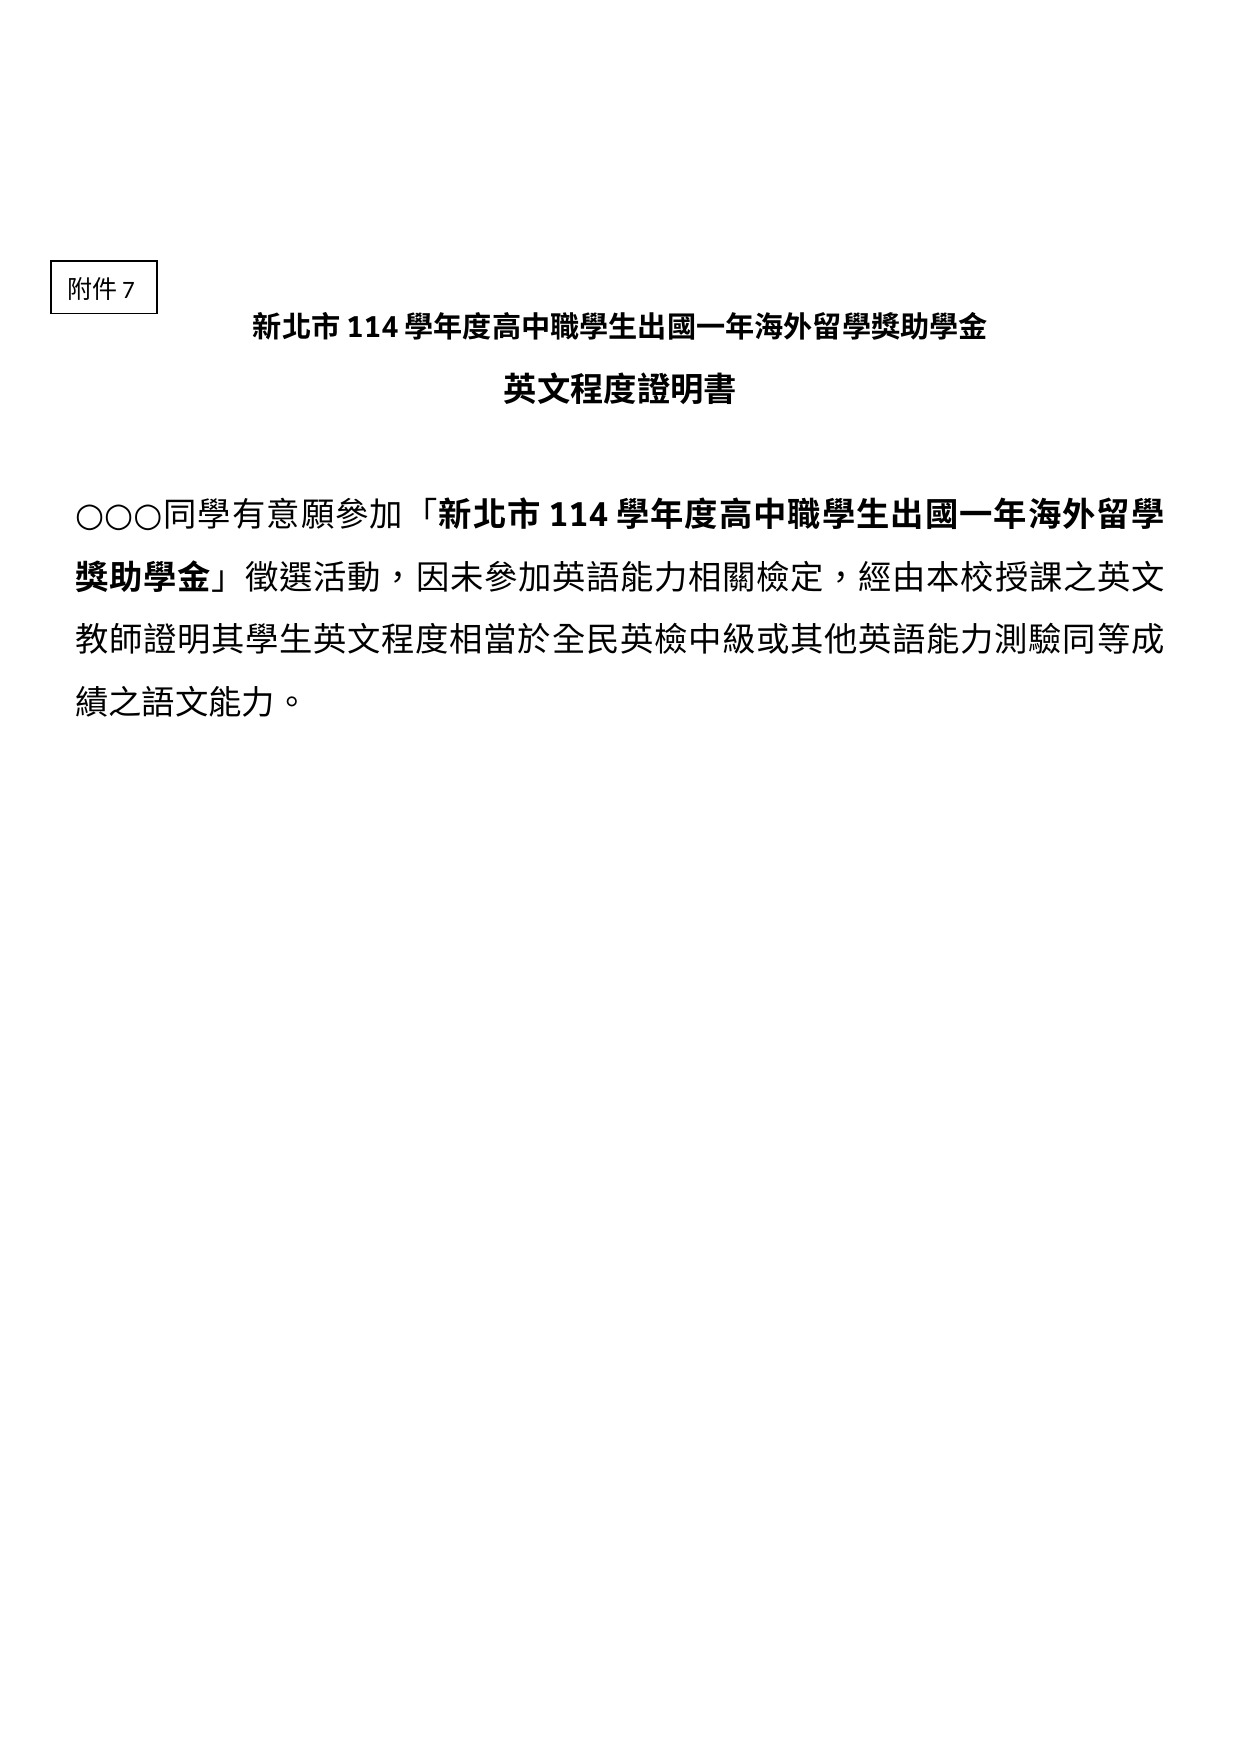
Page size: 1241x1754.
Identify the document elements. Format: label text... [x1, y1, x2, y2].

text 英文程度證明書 [75, 346, 1165, 408]
text 新北市114學年度高中職學生出國一年海外留學獎助學金 [52, 262, 156, 313]
text ○○○同學有意願參加「新北市114學年度高中職學生出國一年海外留學獎助學金」徵選活動，因未參加英語能力相關檢定，經由本校授課之英文教師證明其學生英文程度相當於全民英檢中級或其他英語能力測驗同等成績之語文能力。 [75, 471, 1165, 721]
text 新北市114學年度高中職學生出國一年海外留學獎助學金 [75, 283, 1165, 346]
text 附件7 [67, 269, 141, 305]
